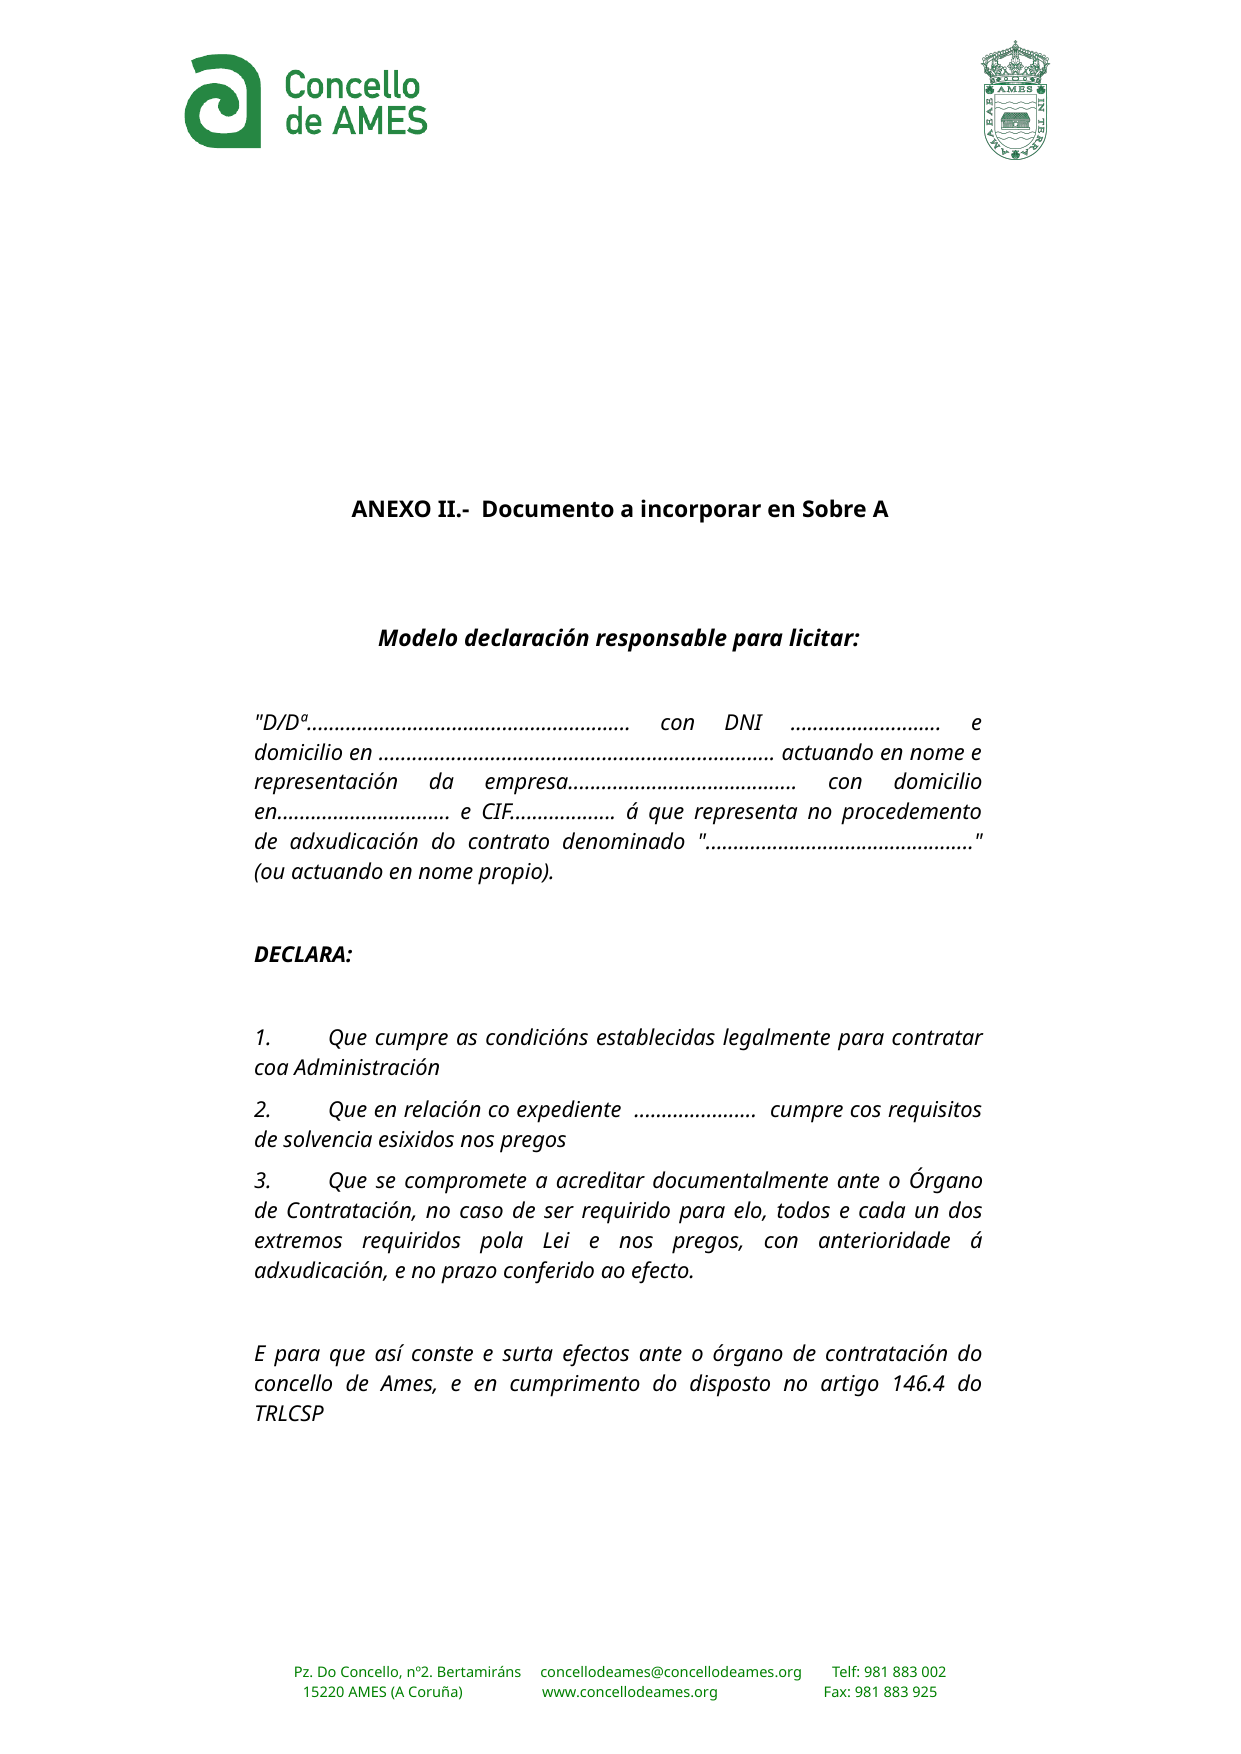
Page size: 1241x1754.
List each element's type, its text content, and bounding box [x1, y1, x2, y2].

text "D/Dª.......................................................... con DNI ........................... e domicilio en ....................................................................... actuando en nome e representación da empresa......................................... con domicilio en............................... e CIF................... á que representa no procedemento de adxudicación do contrato denominado "................................................" (ou actuando en nome propio). [254, 707, 986, 885]
text DECLARA: [254, 939, 986, 969]
list Que en relación co expediente ...................... cumpre cos requisitos de solvencia esixidos nos pregos [254, 1094, 986, 1153]
text ANEXO II.- Documento a incorporar en Sobre A [177, 492, 1063, 524]
picture [969, 34, 1062, 166]
text E para que así conste e surta efectos ante o órgano de contratación do concello de Ames, e en cumprimento do disposto no artigo 146.4 do TRLCSP [254, 1338, 986, 1427]
list Que cumpre as condicións establecidas legalmente para contratar coa Administración [254, 1022, 986, 1082]
text Modelo declaración responsable para licitar: [177, 622, 1063, 653]
list Que se compromete a acreditar documentalmente ante o Órgano de Contratación, no caso de ser requirido para elo, todos e cada un dos extremos requiridos pola Lei e nos pregos, con anterioridade á adxudicación, e no prazo conferido ao efecto. [254, 1165, 986, 1284]
picture [172, 38, 449, 165]
